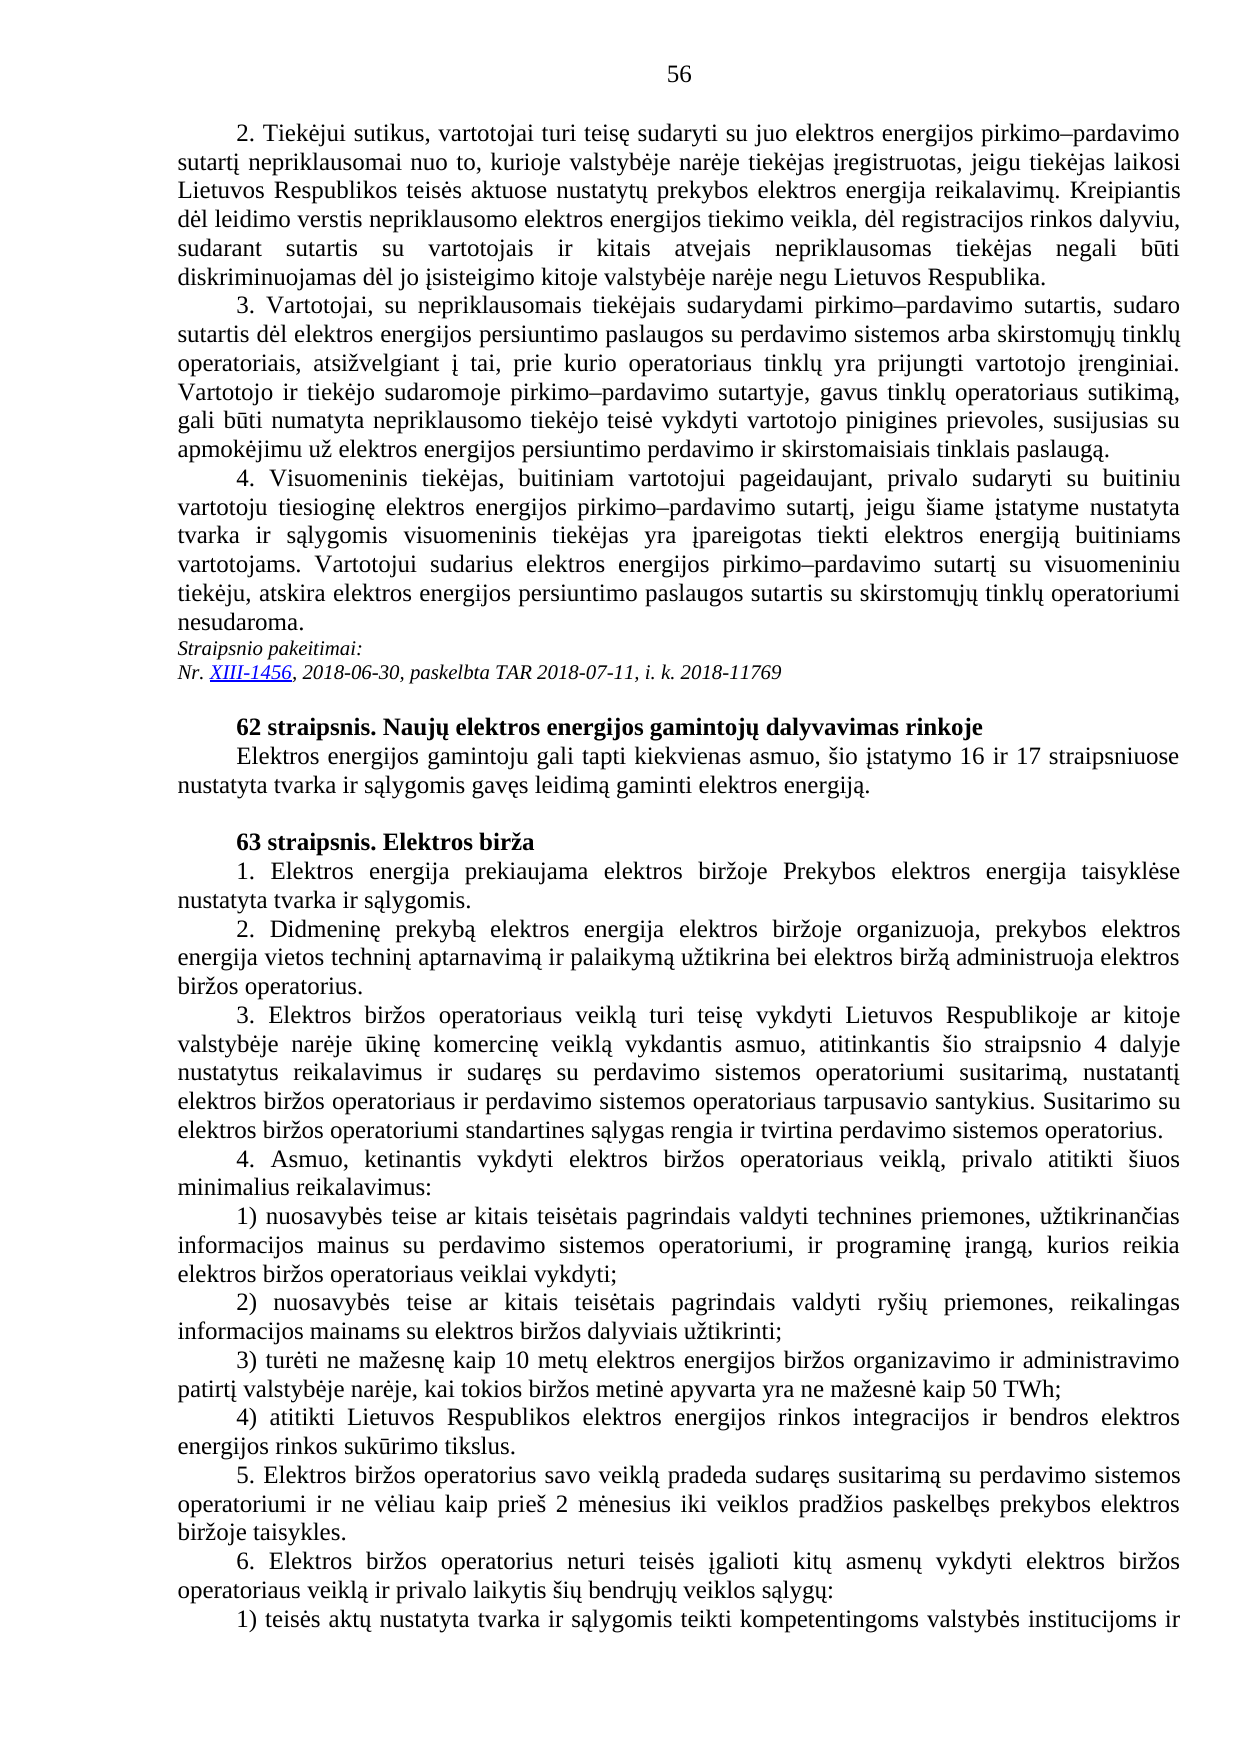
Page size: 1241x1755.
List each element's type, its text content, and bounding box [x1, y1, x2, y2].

text 1) nuosavybės teise ar kitais teisėtais pagrindais valdyti technines priemones, užtikrinančias informacijos mainus su perdavimo sistemos operatoriumi, ir programinę įrangą, kurios reikia elektros biržos operatoriaus veiklai vykdyti; [177, 1201, 1181, 1287]
text 63 straipsnis. Elektros birža [177, 827, 1181, 856]
text 1. Elektros energija prekiaujama elektros biržoje Prekybos elektros energija taisyklėse nustatyta tvarka ir sąlygomis. [177, 856, 1181, 914]
text 5. Elektros biržos operatorius savo veiklą pradeda sudaręs susitarimą su perdavimo sistemos operatoriumi ir ne vėliau kaip prieš 2 mėnesius iki veiklos pradžios paskelbęs prekybos elektros biržoje taisykles. [177, 1460, 1181, 1546]
text 4) atitikti Lietuvos Respublikos elektros energijos rinkos integracijos ir bendros elektros energijos rinkos sukūrimo tikslus. [177, 1402, 1181, 1460]
text Straipsnio pakeitimai: [177, 636, 1181, 660]
text 3) turėti ne mažesnę kaip 10 metų elektros energijos biržos organizavimo ir administravimo patirtį valstybėje narėje, kai tokios biržos metinė apyvarta yra ne mažesnė kaip 50 TWh; [177, 1345, 1181, 1402]
text 62 straipsnis. Naujų elektros energijos gamintojų dalyvavimas rinkoje [177, 712, 1181, 741]
text 3. Elektros biržos operatoriaus veiklą turi teisę vykdyti Lietuvos Respublikoje ar kitoje valstybėje narėje ūkinę komercinę veiklą vykdantis asmuo, atitinkantis šio straipsnio 4 dalyje nustatytus reikalavimus ir sudaręs su perdavimo sistemos operatoriumi susitarimą, nustatantį elektros biržos operatoriaus ir perdavimo sistemos operatoriaus tarpusavio santykius. Susitarimo su elektros biržos operatoriumi standartines sąlygas rengia ir tvirtina perdavimo sistemos operatorius. [177, 1000, 1181, 1144]
text Elektros energijos gamintoju gali tapti kiekvienas asmuo, šio įstatymo 16 ir 17 straipsniuose nustatyta tvarka ir sąlygomis gavęs leidimą gaminti elektros energiją. [177, 741, 1181, 799]
text 4. Asmuo, ketinantis vykdyti elektros biržos operatoriaus veiklą, privalo atitikti šiuos minimalius reikalavimus: [177, 1144, 1181, 1201]
text 6. Elektros biržos operatorius neturi teisės įgalioti kitų asmenų vykdyti elektros biržos operatoriaus veiklą ir privalo laikytis šių bendrųjų veiklos sąlygų: [177, 1546, 1181, 1604]
text 2. Didmeninę prekybą elektros energija elektros biržoje organizuoja, prekybos elektros energija vietos techninį aptarnavimą ir palaikymą užtikrina bei elektros biržą administruoja elektros biržos operatorius. [177, 914, 1181, 1000]
text 2. Tiekėjui sutikus, vartotojai turi teisę sudaryti su juo elektros energijos pirkimo–pardavimo sutartį nepriklausomai nuo to, kurioje valstybėje narėje tiekėjas įregistruotas, jeigu tiekėjas laikosi Lietuvos Respublikos teisės aktuose nustatytų prekybos elektros energija reikalavimų. Kreipiantis dėl leidimo verstis nepriklausomo elektros energijos tiekimo veikla, dėl registracijos rinkos dalyviu, sudarant sutartis su vartotojais ir kitais atvejais nepriklausomas tiekėjas negali būti diskriminuojamas dėl jo įsisteigimo kitoje valstybėje narėje negu Lietuvos Respublika. [177, 118, 1181, 291]
text 1) teisės aktų nustatyta tvarka ir sąlygomis teikti kompetentingoms valstybės institucijoms ir [177, 1604, 1181, 1632]
text Nr. XIII-1456, 2018-06-30, paskelbta TAR 2018-07-11, i. k. 2018-11769 [177, 660, 1181, 684]
text 2) nuosavybės teise ar kitais teisėtais pagrindais valdyti ryšių priemones, reikalingas informacijos mainams su elektros biržos dalyviais užtikrinti; [177, 1287, 1181, 1345]
text 4. Visuomeninis tiekėjas, buitiniam vartotojui pageidaujant, privalo sudaryti su buitiniu vartotoju tiesioginę elektros energijos pirkimo–pardavimo sutartį, jeigu šiame įstatyme nustatyta tvarka ir sąlygomis visuomeninis tiekėjas yra įpareigotas tiekti elektros energiją buitiniams vartotojams. Vartotojui sudarius elektros energijos pirkimo–pardavimo sutartį su visuomeniniu tiekėju, atskira elektros energijos persiuntimo paslaugos sutartis su skirstomųjų tinklų operatoriumi nesudaroma. [177, 463, 1181, 636]
text 3. Vartotojai, su nepriklausomais tiekėjais sudarydami pirkimo–pardavimo sutartis, sudaro sutartis dėl elektros energijos persiuntimo paslaugos su perdavimo sistemos arba skirstomųjų tinklų operatoriais, atsižvelgiant į tai, prie kurio operatoriaus tinklų yra prijungti vartotojo įrenginiai. Vartotojo ir tiekėjo sudaromoje pirkimo–pardavimo sutartyje, gavus tinklų operatoriaus sutikimą, gali būti numatyta nepriklausomo tiekėjo teisė vykdyti vartotojo pinigines prievoles, susijusias su apmokėjimu už elektros energijos persiuntimo perdavimo ir skirstomaisiais tinklais paslaugą. [177, 291, 1181, 463]
